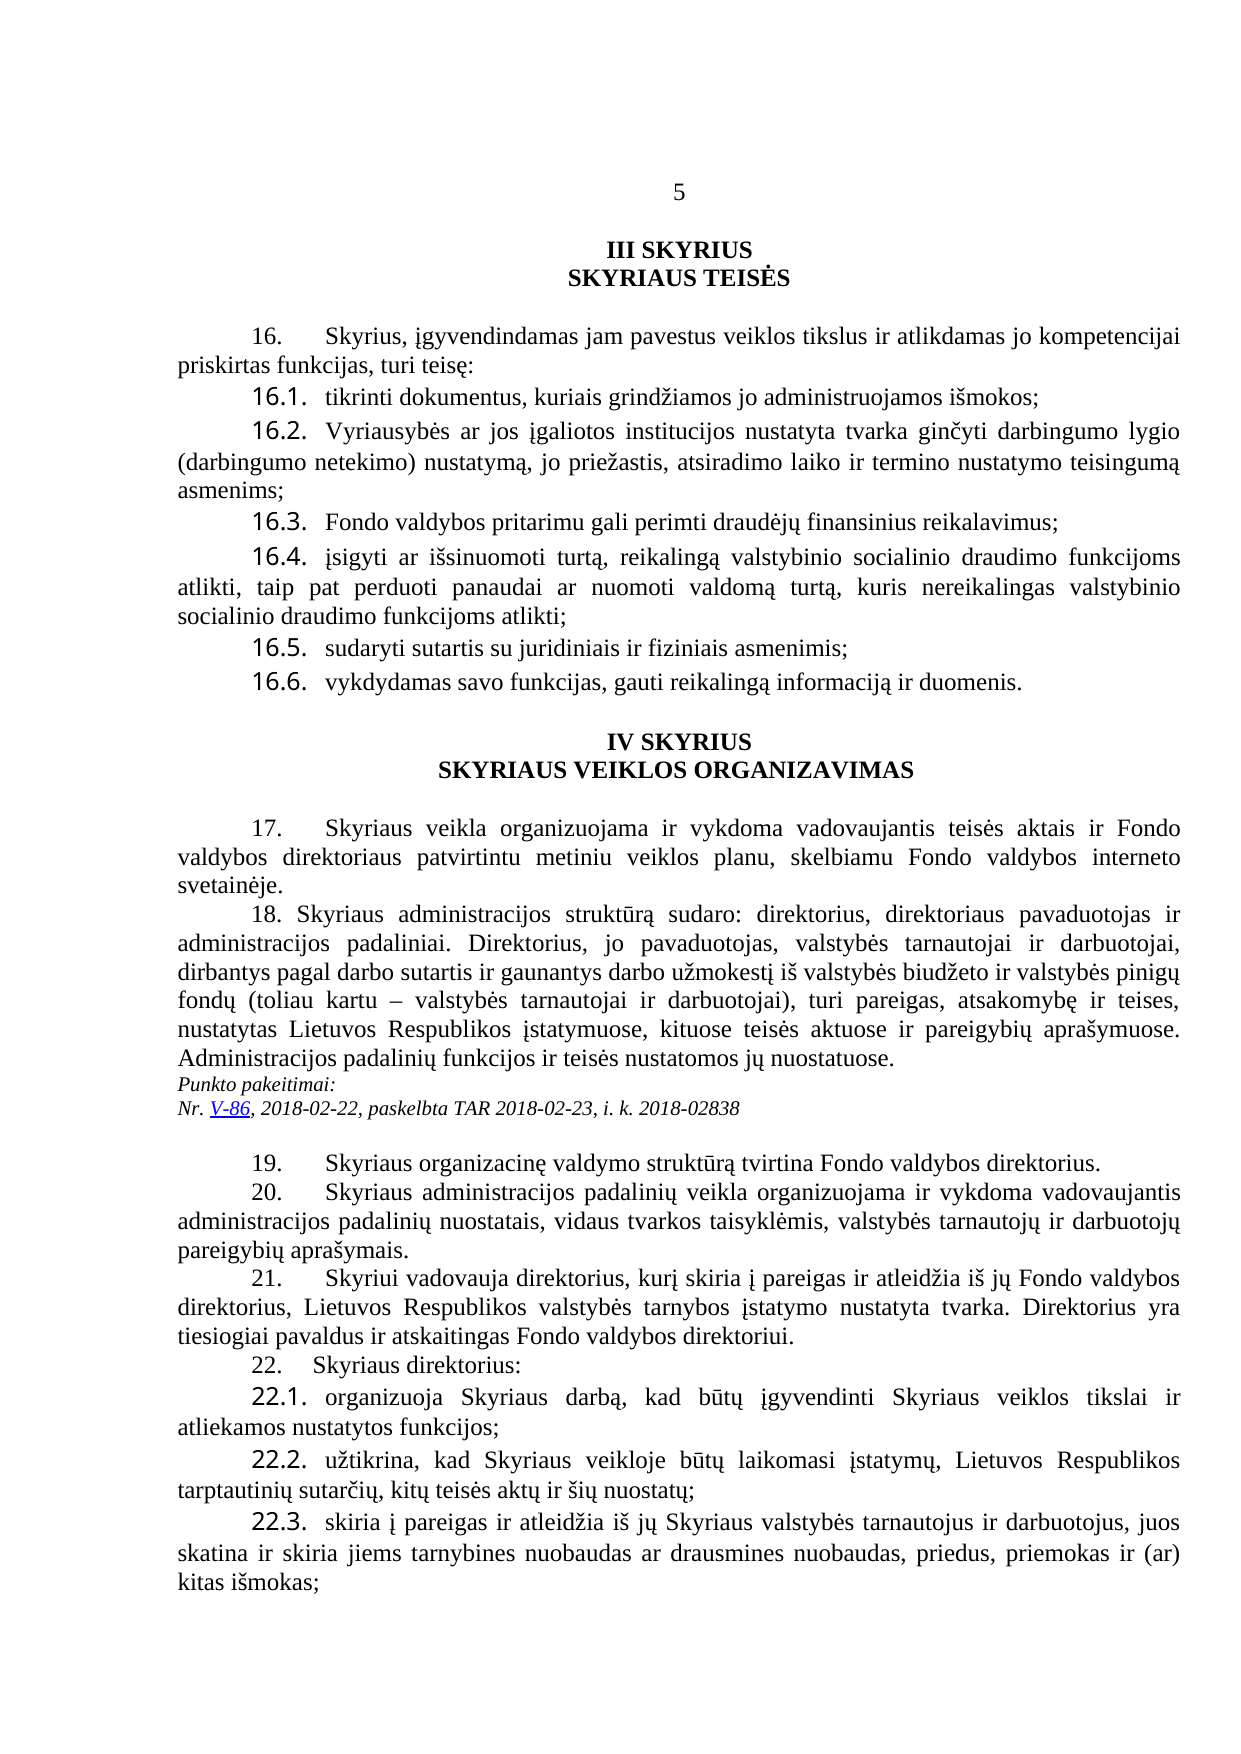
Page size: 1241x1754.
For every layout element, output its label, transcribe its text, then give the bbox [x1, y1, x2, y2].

text SKYRIAUS VEIKLOS ORGANIZAVIMAS [177, 755, 1181, 784]
text IV SKYRIUS [177, 727, 1181, 755]
text Punkto pakeitimai: [177, 1072, 1181, 1096]
text 21. Skyriui vadovauja direktorius, kurį skiria į pareigas ir atleidžia iš jų Fondo valdybos direktorius, Lietuvos Respublikos valstybės tarnybos įstatymo nustatyta tvarka. Direktorius yra tiesiogiai pavaldus ir atskaitingas Fondo valdybos direktoriui. [177, 1263, 1181, 1350]
text 22.1. organizuoja Skyriaus darbą, kad būtų įgyvendinti Skyriaus veiklos tikslai ir atliekamos nustatytos funkcijos; [177, 1378, 1181, 1441]
text III SKYRIUS [177, 235, 1181, 263]
text 16.5. sudaryti sutartis su juridiniais ir fiziniais asmenimis; [177, 630, 1181, 664]
text 16.2. Vyriausybės ar jos įgaliotos institucijos nustatyta tvarka ginčyti darbingumo lygio (darbingumo netekimo) nustatymą, jo priežastis, atsiradimo laiko ir termino nustatymo teisingumą asmenims; [177, 412, 1181, 504]
text 22. Skyriaus direktorius: [177, 1350, 1181, 1378]
text 16. Skyrius, įgyvendindamas jam pavestus veiklos tikslus ir atlikdamas jo kompetencijai priskirtas funkcijas, turi teisę: [177, 321, 1181, 378]
text 22.2. užtikrina, kad Skyriaus veikloje būtų laikomasi įstatymų, Lietuvos Respublikos tarptautinių sutarčių, kitų teisės aktų ir šių nuostatų; [177, 1441, 1181, 1504]
text SKYRIAUS TEISĖS [177, 263, 1181, 292]
text 16.4. įsigyti ar išsinuomoti turtą, reikalingą valstybinio socialinio draudimo funkcijoms atlikti, taip pat perduoti panaudai ar nuomoti valdomą turtą, kuris nereikalingas valstybinio socialinio draudimo funkcijoms atlikti; [177, 538, 1181, 630]
text 17. Skyriaus veikla organizuojama ir vykdoma vadovaujantis teisės aktais ir Fondo valdybos direktoriaus patvirtintu metiniu veiklos planu, skelbiamu Fondo valdybos interneto svetainėje. [177, 813, 1181, 899]
text 22.3. skiria į pareigas ir atleidžia iš jų Skyriaus valstybės tarnautojus ir darbuotojus, juos skatina ir skiria jiems tarnybines nuobaudas ar drausmines nuobaudas, priedus, priemokas ir (ar) kitas išmokas; [177, 1504, 1181, 1596]
text 20. Skyriaus administracijos padalinių veikla organizuojama ir vykdoma vadovaujantis administracijos padalinių nuostatais, vidaus tvarkos taisyklėmis, valstybės tarnautojų ir darbuotojų pareigybių aprašymais. [177, 1177, 1181, 1263]
text Nr. V-86, 2018-02-22, paskelbta TAR 2018-02-23, i. k. 2018-02838 [177, 1096, 1181, 1120]
text 18. Skyriaus administracijos struktūrą sudaro: direktorius, direktoriaus pavaduotojas ir administracijos padaliniai. Direktorius, jo pavaduotojas, valstybės tarnautojai ir darbuotojai, dirbantys pagal darbo sutartis ir gaunantys darbo užmokestį iš valstybės biudžeto ir valstybės pinigų fondų (toliau kartu – valstybės tarnautojai ir darbuotojai), turi pareigas, atsakomybę ir teises, nustatytas Lietuvos Respublikos įstatymuose, kituose teisės aktuose ir pareigybių aprašymuose. Administracijos padalinių funkcijos ir teisės nustatomos jų nuostatuose. [177, 899, 1181, 1072]
text 16.6. vykdydamas savo funkcijas, gauti reikalingą informaciją ir duomenis. [177, 664, 1181, 698]
text 19. Skyriaus organizacinę valdymo struktūrą tvirtina Fondo valdybos direktorius. [177, 1148, 1181, 1177]
text 16.1. tikrinti dokumentus, kuriais grindžiamos jo administruojamos išmokos; [177, 378, 1181, 412]
text 16.3. Fondo valdybos pritarimu gali perimti draudėjų finansinius reikalavimus; [177, 504, 1181, 538]
